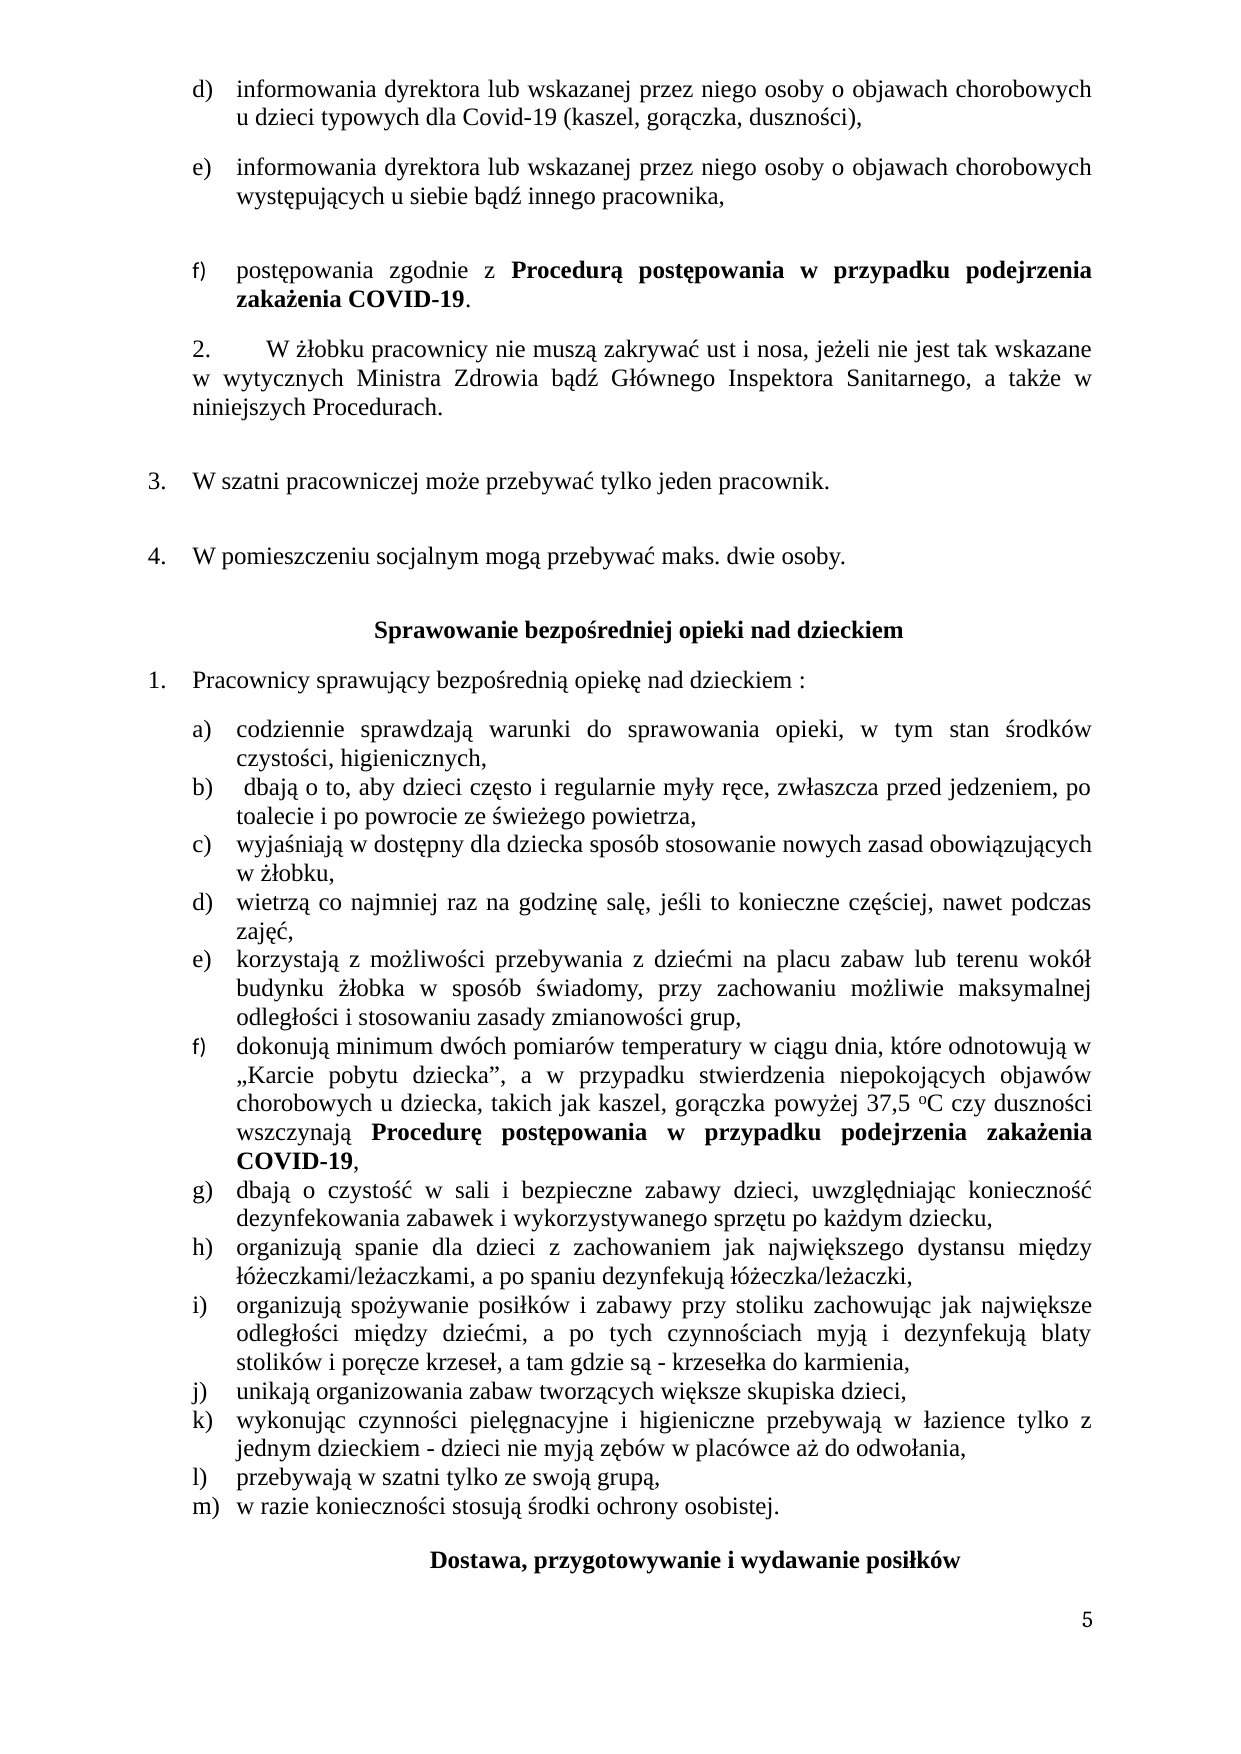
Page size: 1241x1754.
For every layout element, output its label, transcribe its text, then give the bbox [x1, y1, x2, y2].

text Dostawa, przygotowywanie i wydawanie posiłków [298, 1545, 1093, 1573]
list dbają o to, aby dzieci często i regularnie myły ręce, zwłaszcza przed jedzeniem, po toalecie i po powrocie ze świeżego powietrza, [192, 772, 1093, 829]
list wyjaśniają w dostępny dla dziecka sposób stosowanie nowych zasad obowiązujących w żłobku, [192, 829, 1093, 887]
list Sprawowanie bezpośredniej opieki nad dzieckiem [185, 615, 1093, 644]
list informowania dyrektora lub wskazanej przez niego osoby o objawach chorobowych występujących u siebie bądź innego pracownika, [192, 152, 1093, 209]
list informowania dyrektora lub wskazanej przez niego osoby o objawach chorobowych u dzieci typowych dla Covid-19 (kaszel, gorączka, duszności), [192, 74, 1093, 131]
list dbają o czystość w sali i bezpieczne zabawy dzieci, uwzględniając konieczność dezynfekowania zabawek i wykorzystywanego sprzętu po każdym dziecku, [192, 1175, 1093, 1232]
list przebywają w szatni tylko ze swoją grupą, [192, 1462, 1093, 1491]
list w razie konieczności stosują środki ochrony osobistej. [192, 1491, 1093, 1520]
list codziennie sprawdzają warunki do sprawowania opieki, w tym stan środków czystości, higienicznych, [192, 714, 1093, 772]
list dokonują minimum dwóch pomiarów temperatury w ciągu dnia, które odnotowują w „Karcie pobytu dziecka”, a w przypadku stwierdzenia niepokojących objawów chorobowych u dziecka, takich jak kaszel, gorączka powyżej 37,5 oC czy duszności wszczynają Procedurę postępowania w przypadku podejrzenia zakażenia COVID-19, [192, 1031, 1093, 1175]
list Pracownicy sprawujący bezpośrednią opiekę nad dzieckiem : [148, 665, 1093, 694]
list wietrzą co najmniej raz na godzinę salę, jeśli to konieczne częściej, nawet podczas zajęć, [192, 887, 1093, 944]
list korzystają z możliwości przebywania z dziećmi na placu zabaw lub terenu wokół budynku żłobka w sposób świadomy, przy zachowaniu możliwie maksymalnej odległości i stosowaniu zasady zmianowości grup, [192, 944, 1093, 1031]
list wykonując czynności pielęgnacyjne i higieniczne przebywają w łazience tylko z jednym dzieckiem - dzieci nie myją zębów w placówce aż do odwołania, [192, 1405, 1093, 1462]
list postępowania zgodnie z Procedurą postępowania w przypadku podejrzenia zakażenia COVID-19. [192, 255, 1093, 313]
list organizują spożywanie posiłków i zabawy przy stoliku zachowując jak największe odległości między dziećmi, a po tych czynnościach myją i dezynfekują blaty stolików i poręcze krzeseł, a tam gdzie są - krzesełka do karmienia, [192, 1290, 1093, 1376]
list W szatni pracowniczej może przebywać tylko jeden pracownik. [148, 466, 1093, 495]
list W żłobku pracownicy nie muszą zakrywać ust i nosa, jeżeli nie jest tak wskazane w wytycznych Ministra Zdrowia bądź Głównego Inspektora Sanitarnego, a także w niniejszych Procedurach. [192, 334, 1093, 420]
list W pomieszczeniu socjalnym mogą przebywać maks. dwie osoby. [148, 541, 1093, 569]
list unikają organizowania zabaw tworzących większe skupiska dzieci, [192, 1376, 1093, 1405]
list organizują spanie dla dzieci z zachowaniem jak największego dystansu między łóżeczkami/leżaczkami, a po spaniu dezynfekują łóżeczka/leżaczki, [192, 1232, 1093, 1290]
